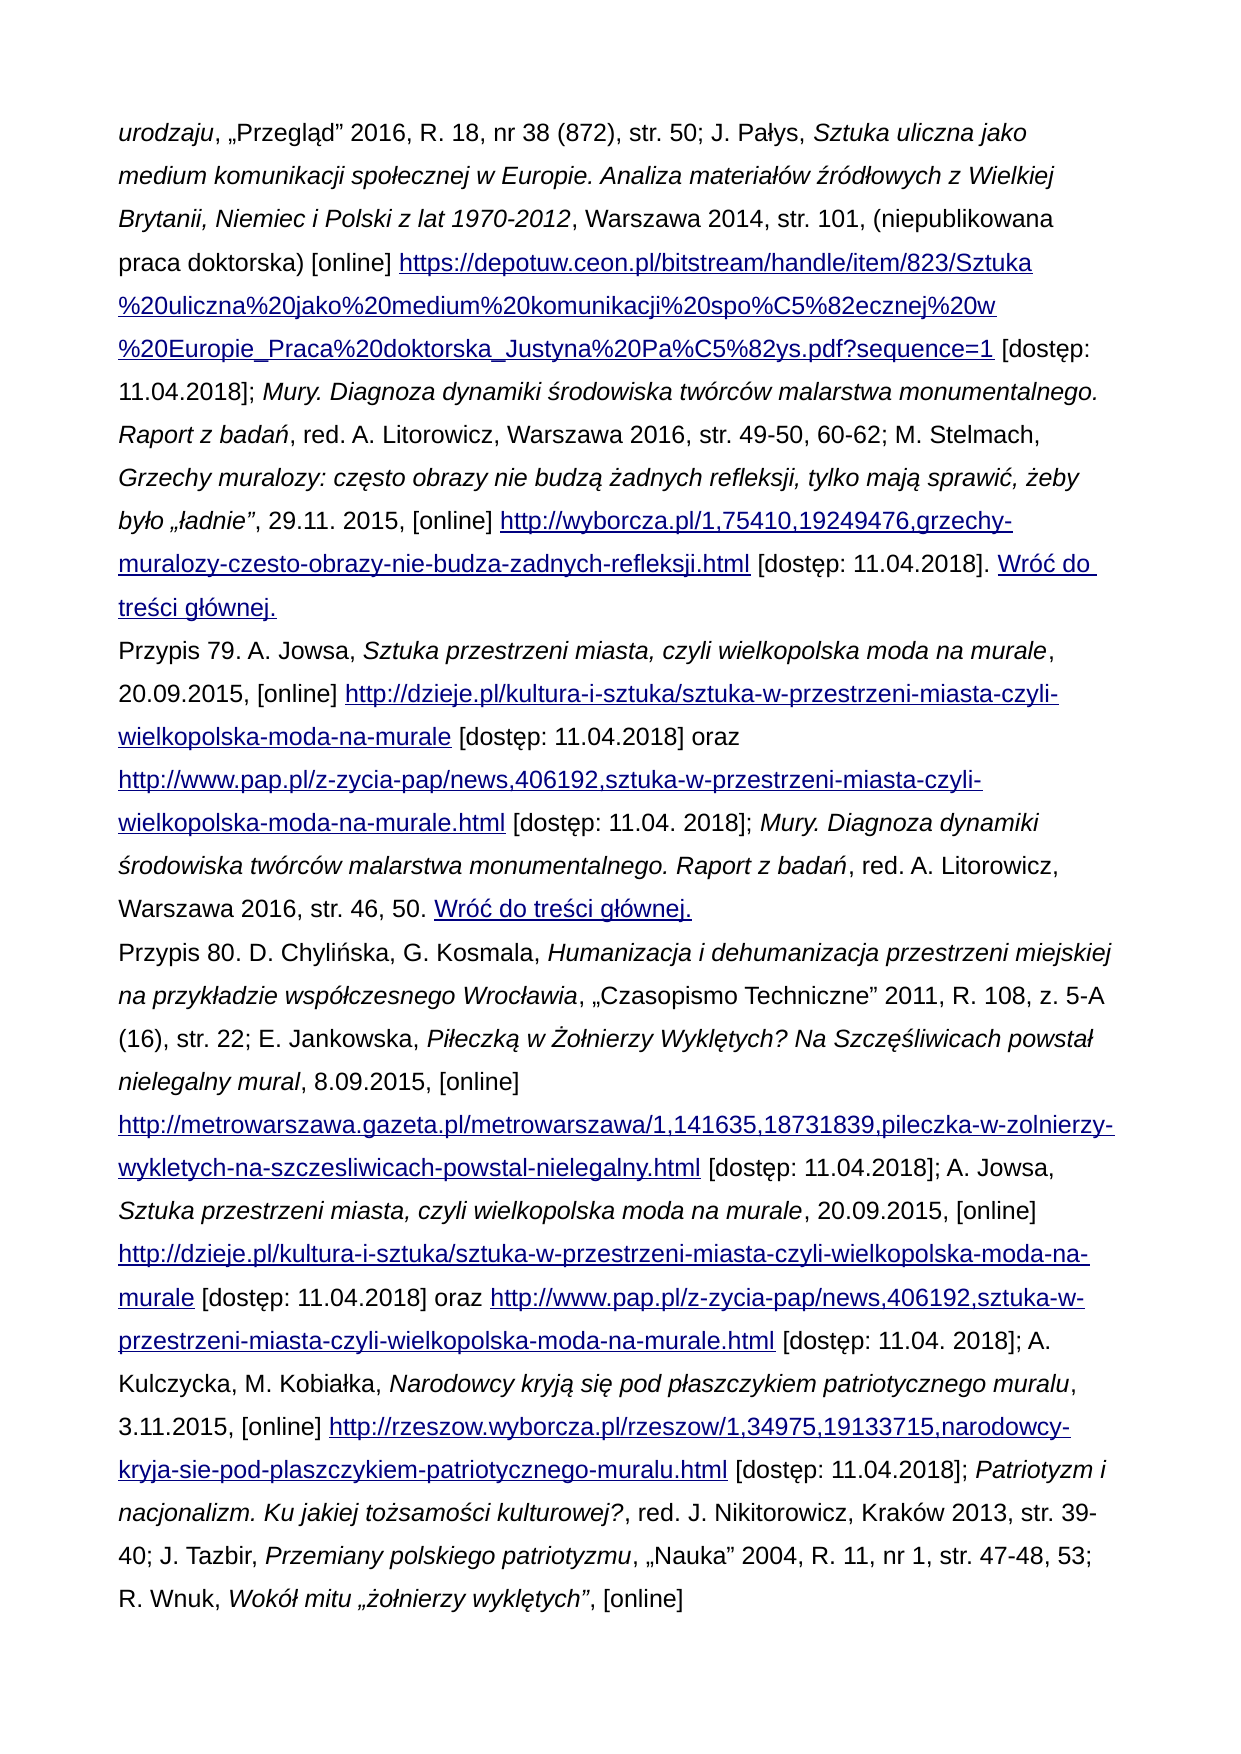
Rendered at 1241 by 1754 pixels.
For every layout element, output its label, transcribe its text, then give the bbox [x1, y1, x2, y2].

text Przypis 80. D. Chylińska, G. Kosmala, Humanizacja i dehumanizacja przestrzeni miejskiej na przykładzie współczesnego Wrocławia, „Czasopismo Techniczne” 2011, R. 108, z. 5-A (16), str. 22; E. Jankowska, Piłeczką w Żołnierzy Wyklętych? Na Szczęśliwicach powstał nielegalny mural, 8.09.2015, [online] http://metrowarszawa.gazeta.pl/metrowarszawa/1,141635,18731839,pileczka-w-zolnierzy-wykletych-na-szczesliwicach-powstal-nielegalny.html [dostęp: 11.04.2018]; A. Jowsa, Sztuka przestrzeni miasta, czyli wielkopolska moda na murale, 20.09.2015, [online] http://dzieje.pl/kultura-i-sztuka/sztuka-w-przestrzeni-miasta-czyli-wielkopolska-moda-na-murale [dostęp: 11.04.2018] oraz http://www.pap.pl/z-zycia-pap/news,406192,sztuka-w-przestrzeni-miasta-czyli-wielkopolska-moda-na-murale.html [dostęp: 11.04. 2018]; A. Kulczycka, M. Kobiałka, Narodowcy kryją się pod płaszczykiem patriotycznego muralu, 3.11.2015, [online] http://rzeszow.wyborcza.pl/rzeszow/1,34975,19133715,narodowcy-kryja-sie-pod-plaszczykiem-patriotycznego-muralu.html [dostęp: 11.04.2018]; Patriotyzm i nacjonalizm. Ku jakiej tożsamości kulturowej?, red. J. Nikitorowicz, Kraków 2013, str. 39-40; J. Tazbir, Przemiany polskiego patriotyzmu, „Nauka” 2004, R. 11, nr 1, str. 47-48, 53; R. Wnuk, Wokół mitu „żołnierzy wyklętych”, [online] [118, 937, 1122, 1613]
text urodzaju, „Przegląd” 2016, R. 18, nr 38 (872), str. 50; J. Pałys, Sztuka uliczna jako medium komunikacji społecznej w Europie. Analiza materiałów źródłowych z Wielkiej Brytanii, Niemiec i Polski z lat 1970-2012, Warszawa 2014, str. 101, (niepublikowana praca doktorska) [online] https://depotuw.ceon.pl/bitstream/handle/item/823/Sztuka%20uliczna%20jako%20medium%20komunikacji%20spo%C5%82ecznej%20w%20Europie_Praca%20doktorska_Justyna%20Pa%C5%82ys.pdf?sequence=1 [dostęp: 11.04.2018]; Mury. Diagnoza dynamiki środowiska twórców malarstwa monumentalnego. Raport z badań, red. A. Litorowicz, Warszawa 2016, str. 49-50, 60-62; M. Stelmach, Grzechy muralozy: często obrazy nie budzą żadnych refleksji, tylko mają sprawić, żeby było „ładnie”, 29.11. 2015, [online] http://wyborcza.pl/1,75410,19249476,grzechy-muralozy-czesto-obrazy-nie-budza-zadnych-refleksji.html [dostęp: 11.04.2018]. Wróć do treści głównej. [118, 118, 1122, 621]
text Przypis 79. A. Jowsa, Sztuka przestrzeni miasta, czyli wielkopolska moda na murale, 20.09.2015, [online] http://dzieje.pl/kultura-i-sztuka/sztuka-w-przestrzeni-miasta-czyli-wielkopolska-moda-na-murale [dostęp: 11.04.2018] oraz http://www.pap.pl/z-zycia-pap/news,406192,sztuka-w-przestrzeni-miasta-czyli-wielkopolska-moda-na-murale.html [dostęp: 11.04. 2018]; Mury. Diagnoza dynamiki środowiska twórców malarstwa monumentalnego. Raport z badań, red. A. Litorowicz, Warszawa 2016, str. 46, 50. Wróć do treści głównej. [118, 636, 1122, 923]
